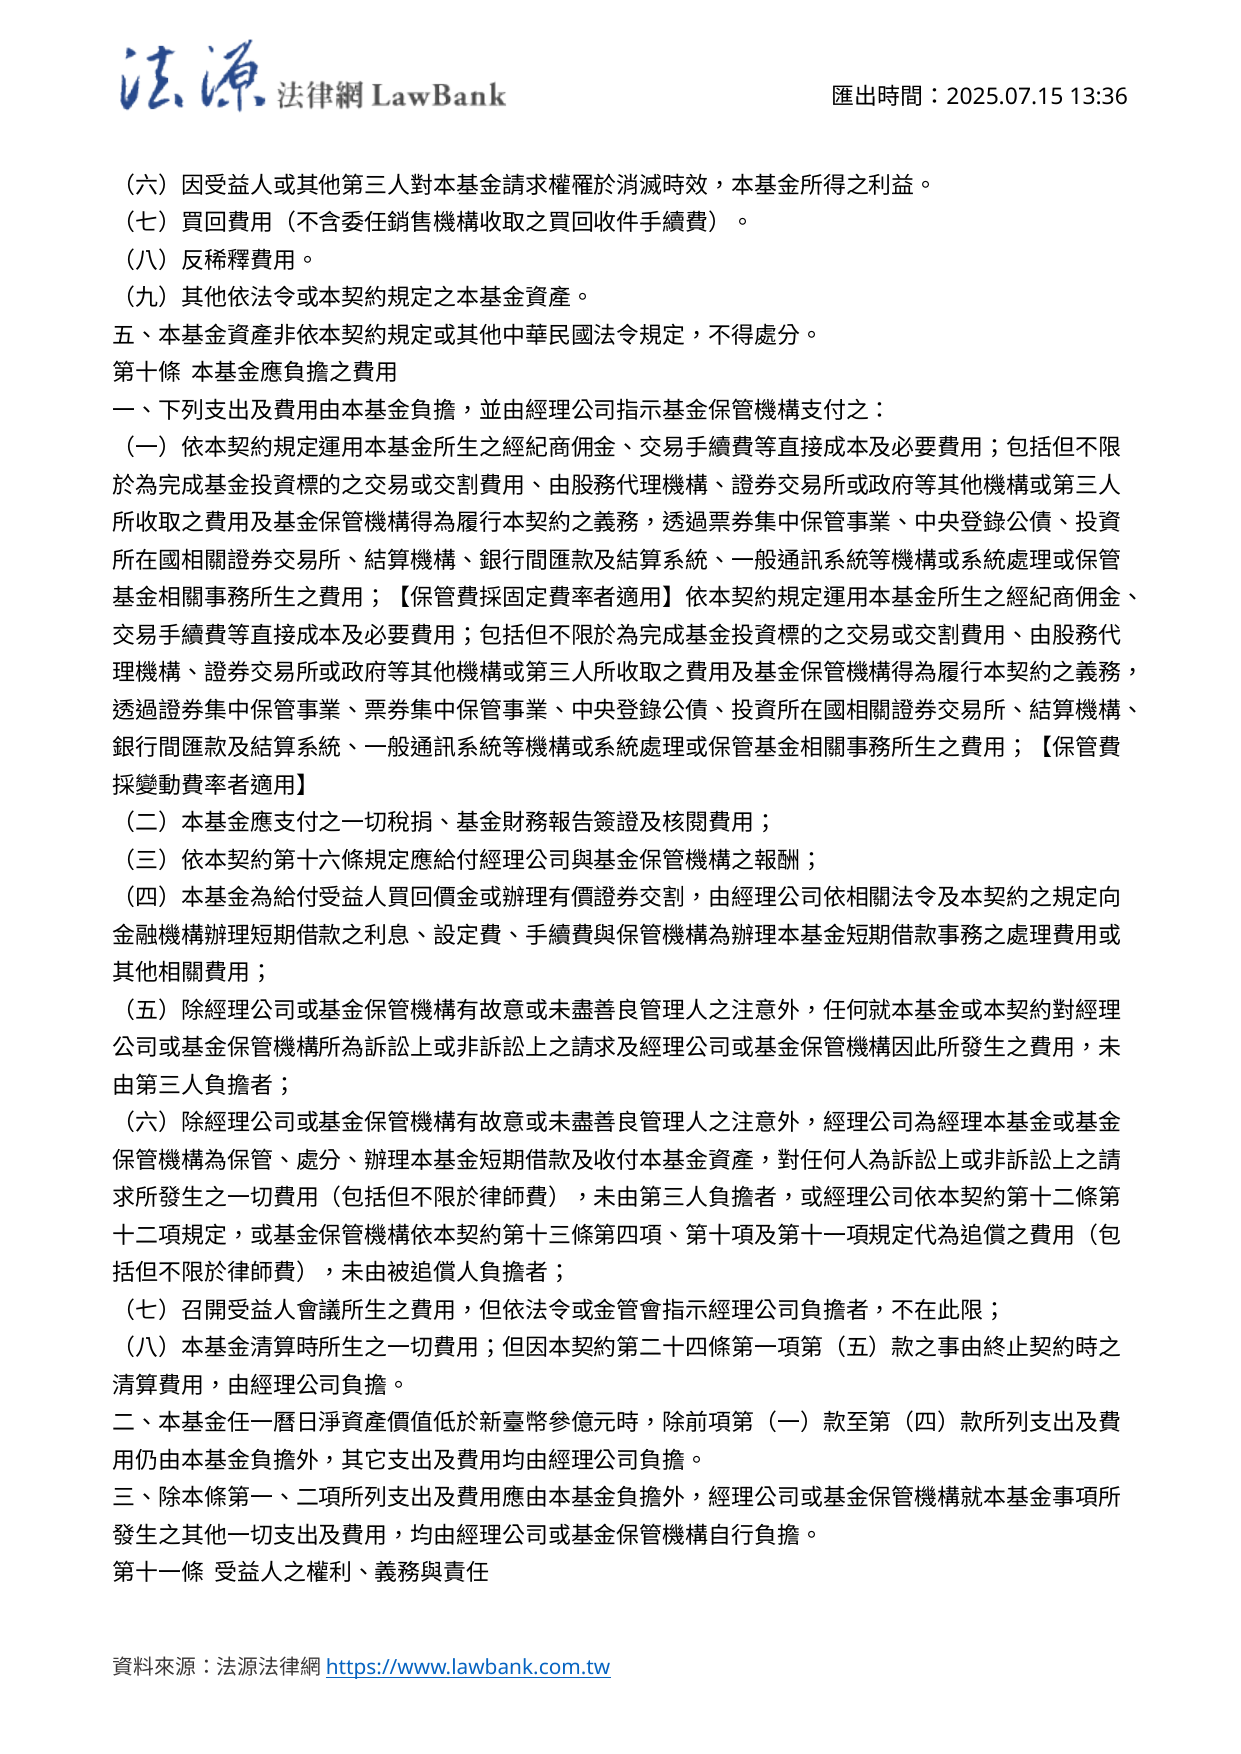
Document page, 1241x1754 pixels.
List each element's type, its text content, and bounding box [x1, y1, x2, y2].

text 第十條 本基金應負擔之費用 [112, 352, 1128, 389]
text （二）本基金應支付之一切稅捐、基金財務報告簽證及核閱費用； [112, 802, 1128, 839]
text 三、除本條第一、二項所列支出及費用應由本基金負擔外，經理公司或基金保管機構就本基金事項所發生之其他一切支出及費用，均由經理公司或基金保管機構自行負擔。 [112, 1477, 1128, 1552]
text 二、本基金任一曆日淨資產價值低於新臺幣參億元時，除前項第（一）款至第（四）款所列支出及費用仍由本基金負擔外，其它支出及費用均由經理公司負擔。 [112, 1402, 1128, 1477]
text （七）買回費用（不含委任銷售機構收取之買回收件手續費）。 [112, 202, 1128, 239]
text （五）除經理公司或基金保管機構有故意或未盡善良管理人之注意外，任何就本基金或本契約對經理公司或基金保管機構所為訴訟上或非訴訟上之請求及經理公司或基金保管機構因此所發生之費用，未由第三人負擔者； [112, 989, 1128, 1102]
text 五、本基金資產非依本契約規定或其他中華民國法令規定，不得處分。 [112, 314, 1128, 352]
text （七）召開受益人會議所生之費用，但依法令或金管會指示經理公司負擔者，不在此限； [112, 1289, 1128, 1327]
picture [120, 39, 507, 116]
text 一、下列支出及費用由本基金負擔，並由經理公司指示基金保管機構支付之： [112, 389, 1128, 427]
text （六）除經理公司或基金保管機構有故意或未盡善良管理人之注意外，經理公司為經理本基金或基金保管機構為保管、處分、辦理本基金短期借款及收付本基金資產，對任何人為訴訟上或非訴訟上之請求所發生之一切費用（包括但不限於律師費），未由第三人負擔者，或經理公司依本契約第十二條第十二項規定，或基金保管機構依本契約第十三條第四項、第十項及第十一項規定代為追償之費用（包括但不限於律師費），未由被追償人負擔者； [112, 1102, 1128, 1289]
text （一）依本契約規定運用本基金所生之經紀商佣金、交易手續費等直接成本及必要費用；包括但不限於為完成基金投資標的之交易或交割費用、由股務代理機構、證券交易所或政府等其他機構或第三人所收取之費用及基金保管機構得為履行本契約之義務，透過票券集中保管事業、中央登錄公債、投資所在國相關證券交易所、結算機構、銀行間匯款及結算系統、一般通訊系統等機構或系統處理或保管基金相關事務所生之費用；【保管費採固定費率者適用】依本契約規定運用本基金所生之經紀商佣金、交易手續費等直接成本及必要費用；包括但不限於為完成基金投資標的之交易或交割費用、由股務代理機構、證券交易所或政府等其他機構或第三人所收取之費用及基金保管機構得為履行本契約之義務，透過證券集中保管事業、票券集中保管事業、中央登錄公債、投資所在國相關證券交易所、結算機構、銀行間匯款及結算系統、一般通訊系統等機構或系統處理或保管基金相關事務所生之費用；【保管費採變動費率者適用】 [112, 427, 1128, 802]
text （六）因受益人或其他第三人對本基金請求權罹於消滅時效，本基金所得之利益。 [112, 164, 1128, 202]
text （八）反稀釋費用。 [112, 239, 1128, 277]
text （九）其他依法令或本契約規定之本基金資產。 [112, 277, 1128, 314]
text （四）本基金為給付受益人買回價金或辦理有價證券交割，由經理公司依相關法令及本契約之規定向金融機構辦理短期借款之利息、設定費、手續費與保管機構為辦理本基金短期借款事務之處理費用或其他相關費用； [112, 877, 1128, 989]
text 第十一條 受益人之權利、義務與責任 [112, 1552, 1128, 1589]
text （三）依本契約第十六條規定應給付經理公司與基金保管機構之報酬； [112, 839, 1128, 877]
text （八）本基金清算時所生之一切費用；但因本契約第二十四條第一項第（五）款之事由終止契約時之清算費用，由經理公司負擔。 [112, 1327, 1128, 1402]
